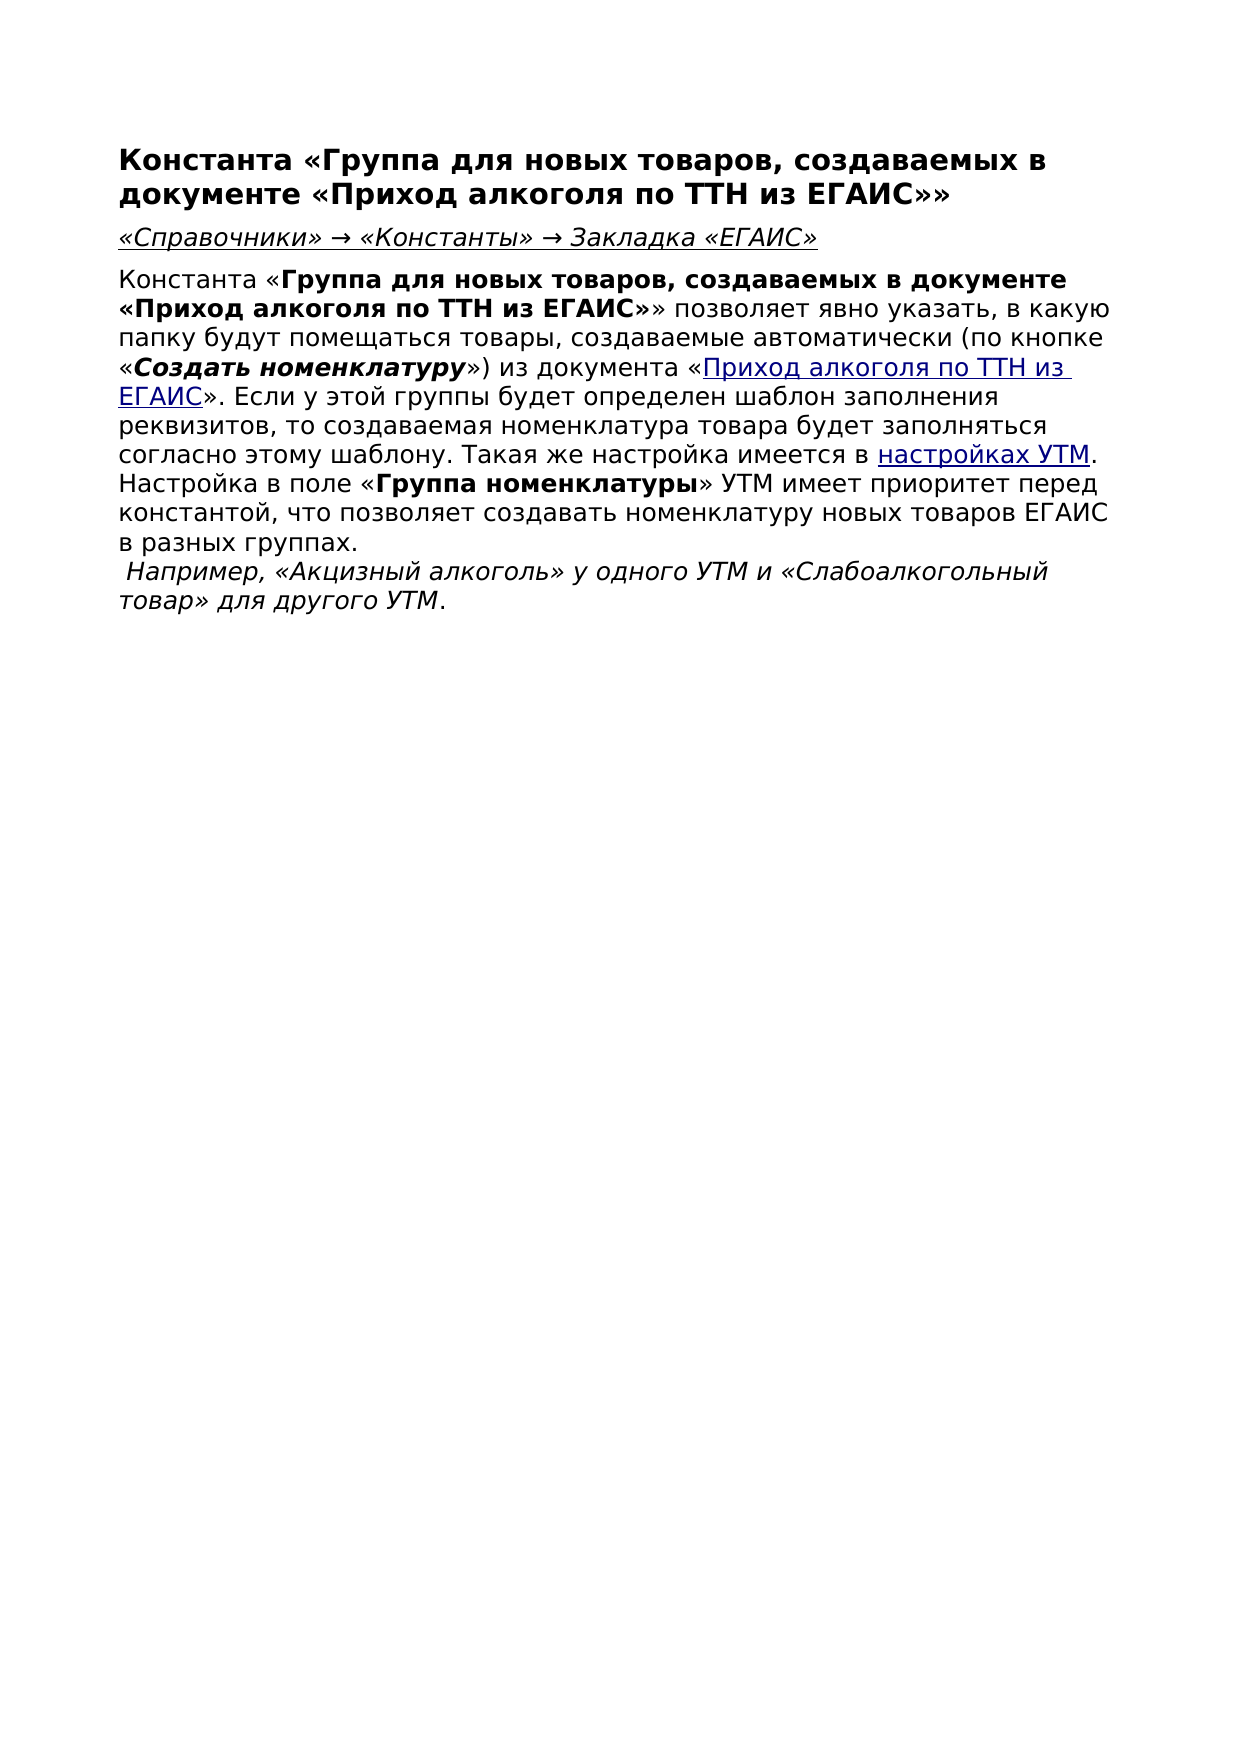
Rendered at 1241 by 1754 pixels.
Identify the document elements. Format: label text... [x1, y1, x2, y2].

text «Справочники» → «Константы» → Закладка «ЕГАИС» [118, 223, 1122, 253]
text Константа «Группа для новых товаров, создаваемых в документе «Приход алкоголя по ТТН из ЕГАИС»» позволяет явно указать, в какую папку будут помещаться товары, создаваемые автоматически (по кнопке «Создать номенклатуру») из документа «Приход алкоголя по ТТН из ЕГАИС». Если у этой группы будет определен шаблон заполнения реквизитов, то создаваемая номенклатура товара будет заполняться согласно этому шаблону. Такая же настройка имеется в настройках УТМ. Настройка в поле «Группа номенклатуры» УТМ имеет приоритет перед константой, что позволяет создавать номенклатуру новых товаров ЕГАИС в разных группах. Например, «Акцизный алкоголь» у одного УТМ и «Слабоалкогольный товар» для другого УТМ. [118, 265, 1122, 615]
subtitle Константа «Группа для новых товаров, создаваемых в документе «Приход алкоголя по ТТН из ЕГАИС»» [118, 143, 1122, 211]
